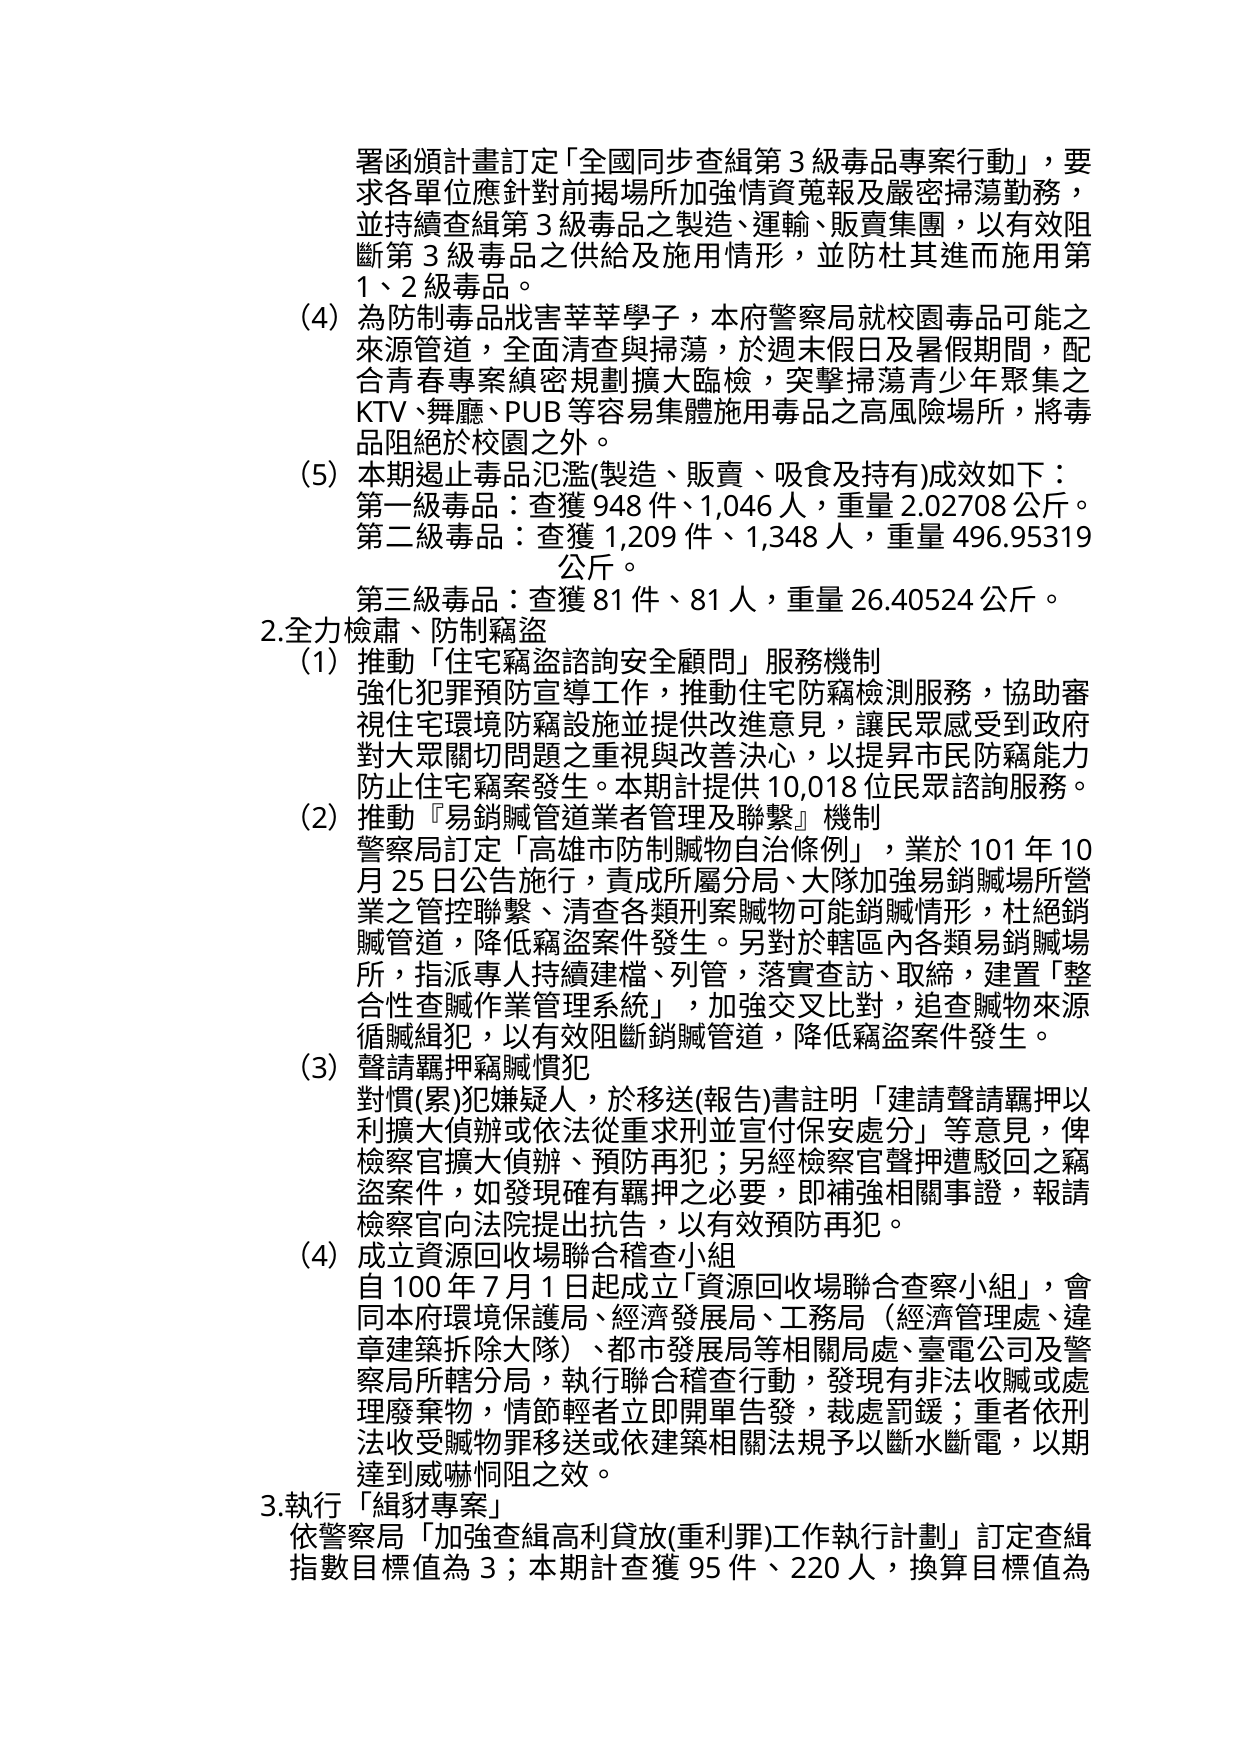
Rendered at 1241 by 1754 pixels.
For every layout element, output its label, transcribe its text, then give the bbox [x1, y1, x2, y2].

text （5）本期遏止毒品氾濫(製造、販賣、吸食及持有)成效如下： [282, 460, 1092, 491]
text 第二級毒品：查獲1,209件、1,348人，重量496.95319公斤。 [355, 523, 1092, 585]
text 警察局訂定「高雄市防制贓物自治條例」，業於101年10月25日公告施行，責成所屬分局、大隊加強易銷贓場所營業之管控聯繫、清查各類刑案贓物可能銷贓情形，杜絕銷贓管道，降低竊盜案件發生。另對於轄區內各類易銷贓場所，指派專人持續建檔、列管，落實查訪、取締，建置「整合性查贓作業管理系統」，加強交叉比對，追查贓物來源，循贓緝犯，以有效阻斷銷贓管道，降低竊盜案件發生。 [356, 835, 1092, 1054]
text （4）為防制毒品戕害莘莘學子，本府警察局就校園毒品可能之來源管道，全面清查與掃蕩，於週末假日及暑假期間，配合青春專案縝密規劃擴大臨檢，突擊掃蕩青少年聚集之KTV、舞廳、PUB等容易集體施用毒品之高風險場所，將毒品阻絕於校園之外。 [282, 304, 1092, 460]
text （2）推動『易銷贓管道業者管理及聯繫』機制 [282, 804, 1092, 835]
text 3.執行「緝豺專案」 [260, 1491, 1092, 1523]
text 自100年7月1日起成立「資源回收場聯合查察小組」，會同本府環境保護局、經濟發展局、工務局（經濟管理處、違章建築拆除大隊）、都市發展局等相關局處、臺電公司及警察局所轄分局，執行聯合稽查行動，發現有非法收贓或處理廢棄物，情節輕者立即開單告發，裁處罰鍰；重者依刑法收受贓物罪移送或依建築相關法規予以斷水斷電，以期達到威嚇恫阻之效。 [356, 1273, 1092, 1491]
text （3）聲請羈押竊贓慣犯 [282, 1054, 1092, 1085]
text 依警察局「加強查緝高利貸放(重利罪)工作執行計劃」訂定查緝指數目標值為3；本期計查獲95件、220人，換算目標值為 [289, 1523, 1092, 1585]
text 2.全力檢肅、防制竊盜 [260, 616, 1092, 648]
text （4）成立資源回收場聯合稽查小組 [282, 1241, 1092, 1273]
text 第三級毒品：查獲81件、81人，重量26.40524公斤。 [355, 585, 1092, 616]
text （3）警察機關查獲之第3級毒品以愷他命為大宗，因其成癮性較低，不肖人士透過低價及滲透視聽娛樂場所、旅宿場所、私人俱樂部及小吃部等地點進行販毒或舉辦吸毒派對，吸引好奇民眾參加，達成販毒之目的。本府警察局依據警政署函頒計畫訂定「全國同步查緝第3級毒品專案行動」，要求各單位應針對前揭場所加強情資蒐報及嚴密掃蕩勤務，並持續查緝第3級毒品之製造、運輸、販賣集團，以有效阻斷第3級毒品之供給及施用情形，並防杜其進而施用第1、2級毒品。 [282, 148, 1092, 304]
text 對慣(累)犯嫌疑人，於移送(報告)書註明「建請聲請羈押以利擴大偵辦或依法從重求刑並宣付保安處分」等意見，俾檢察官擴大偵辦、預防再犯；另經檢察官聲押遭駁回之竊盜案件，如發現確有羈押之必要，即補強相關事證，報請檢察官向法院提出抗告，以有效預防再犯。 [356, 1085, 1092, 1241]
text 強化犯罪預防宣導工作，推動住宅防竊檢測服務，協助審視住宅環境防竊設施並提供改進意見，讓民眾感受到政府對大眾關切問題之重視與改善決心，以提昇市民防竊能力，防止住宅竊案發生。本期計提供10,018位民眾諮詢服務。 [356, 679, 1092, 804]
text 第一級毒品：查獲948件、1,046人，重量2.02708公斤。 [355, 491, 1092, 523]
text （1）推動「住宅竊盜諮詢安全顧問」服務機制 [282, 648, 1092, 679]
